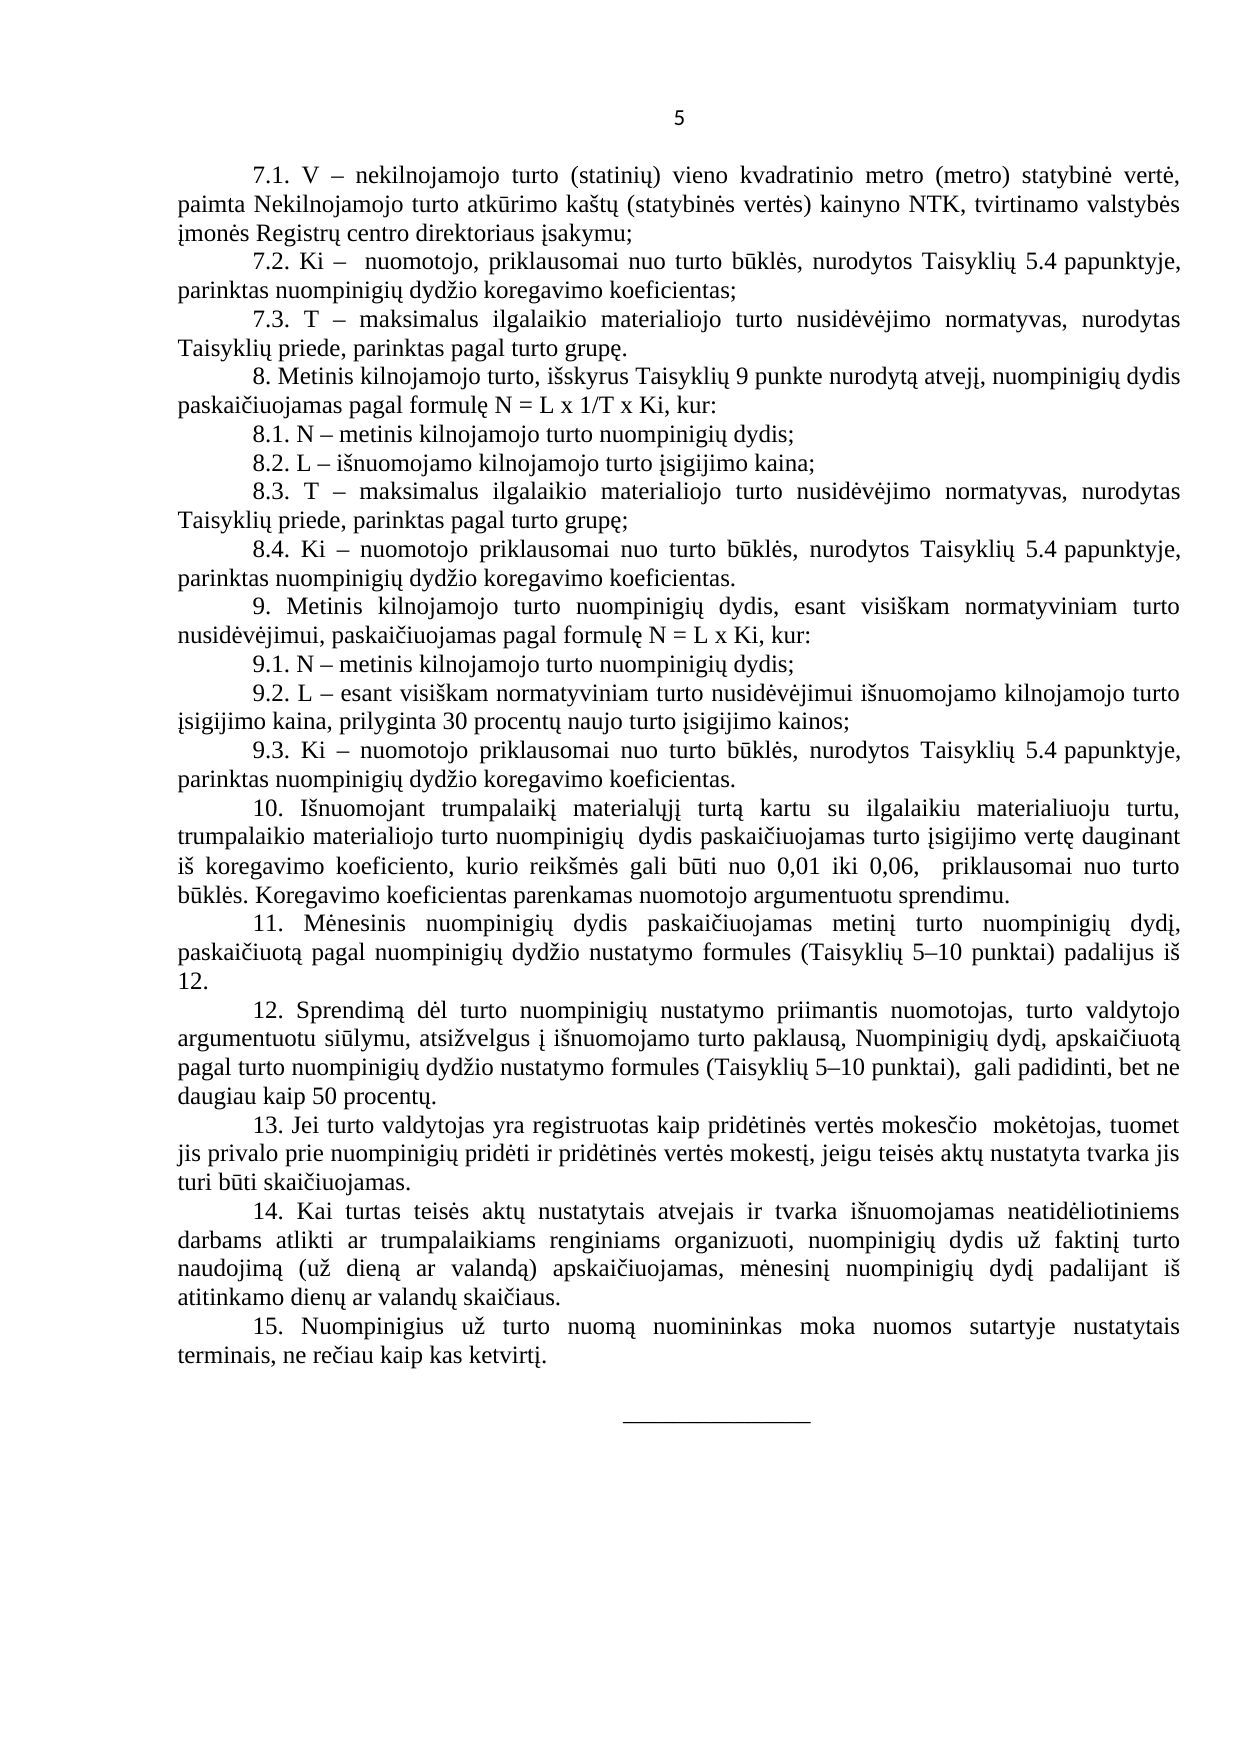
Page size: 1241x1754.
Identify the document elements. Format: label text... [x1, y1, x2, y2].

text 8.4. Ki – nuomotojo priklausomai nuo turto būklės, nurodytos Taisyklių 5.4 papunktyje, parinktas nuompinigių dydžio koregavimo koeficientas. [177, 534, 1181, 591]
text 9. Metinis kilnojamojo turto nuompinigių dydis, esant visiškam normatyviniam turto nusidėvėjimui, paskaičiuojamas pagal formulę N = L x Ki, kur: [177, 591, 1181, 649]
text 8.1. N – metinis kilnojamojo turto nuompinigių dydis; [177, 419, 1181, 448]
text 15. Nuompinigius už turto nuomą nuomininkas moka nuomos sutartyje nustatytais terminais, ne rečiau kaip kas ketvirtį. [177, 1311, 1181, 1368]
text _______________ [177, 1397, 1181, 1426]
text 8.2. L – išnuomojamo kilnojamojo turto įsigijimo kaina; [177, 448, 1181, 476]
text 11. Mėnesinis nuompinigių dydis paskaičiuojamas metinį turto nuompinigių dydį, paskaičiuotą pagal nuompinigių dydžio nustatymo formules (Taisyklių 5–10 punktai) padalijus iš 12. [177, 908, 1181, 995]
text 9.1. N – metinis kilnojamojo turto nuompinigių dydis; [177, 649, 1181, 678]
text 10. Išnuomojant trumpalaikį materialųjį turtą kartu su ilgalaikiu materialiuoju turtu, trumpalaikio materialiojo turto nuompinigių dydis paskaičiuojamas turto įsigijimo vertę dauginant iš koregavimo koeficiento, kurio reikšmės gali būti nuo 0,01 iki 0,06, priklausomai nuo turto būklės. Koregavimo koeficientas parenkamas nuomotojo argumentuotu sprendimu. [177, 793, 1181, 908]
text 13. Jei turto valdytojas yra registruotas kaip pridėtinės vertės mokesčio mokėtojas, tuomet jis privalo prie nuompinigių pridėti ir pridėtinės vertės mokestį, jeigu teisės aktų nustatyta tvarka jis turi būti skaičiuojamas. [177, 1110, 1181, 1196]
text 7.2. Ki – nuomotojo, priklausomai nuo turto būklės, nurodytos Taisyklių 5.4 papunktyje, parinktas nuompinigių dydžio koregavimo koeficientas; [177, 246, 1181, 304]
text 8.3. T – maksimalus ilgalaikio materialiojo turto nusidėvėjimo normatyvas, nurodytas Taisyklių priede, parinktas pagal turto grupę; [177, 476, 1181, 534]
text 8. Metinis kilnojamojo turto, išskyrus Taisyklių 9 punkte nurodytą atvejį, nuompinigių dydis paskaičiuojamas pagal formulę N = L x 1/T x Ki, kur: [177, 361, 1181, 419]
text 14. Kai turtas teisės aktų nustatytais atvejais ir tvarka išnuomojamas neatidėliotiniems darbams atlikti ar trumpalaikiams renginiams organizuoti, nuompinigių dydis už faktinį turto naudojimą (už dieną ar valandą) apskaičiuojamas, mėnesinį nuompinigių dydį padalijant iš atitinkamo dienų ar valandų skaičiaus. [177, 1196, 1181, 1311]
text 12. Sprendimą dėl turto nuompinigių nustatymo priimantis nuomotojas, turto valdytojo argumentuotu siūlymu, atsižvelgus į išnuomojamo turto paklausą, Nuompinigių dydį, apskaičiuotą pagal turto nuompinigių dydžio nustatymo formules (Taisyklių 5–10 punktai), gali padidinti, bet ne daugiau kaip 50 procentų. [177, 995, 1181, 1110]
text 7.3. T – maksimalus ilgalaikio materialiojo turto nusidėvėjimo normatyvas, nurodytas Taisyklių priede, parinktas pagal turto grupę. [177, 304, 1181, 361]
text 7.1. V – nekilnojamojo turto (statinių) vieno kvadratinio metro (metro) statybinė vertė, paimta Nekilnojamojo turto atkūrimo kaštų (statybinės vertės) kainyno NTK, tvirtinamo valstybės įmonės Registrų centro direktoriaus įsakymu; [177, 160, 1181, 246]
text 9.3. Ki – nuomotojo priklausomai nuo turto būklės, nurodytos Taisyklių 5.4 papunktyje, parinktas nuompinigių dydžio koregavimo koeficientas. [177, 735, 1181, 793]
text 9.2. L – esant visiškam normatyviniam turto nusidėvėjimui išnuomojamo kilnojamojo turto įsigijimo kaina, prilyginta 30 procentų naujo turto įsigijimo kainos; [177, 678, 1181, 735]
